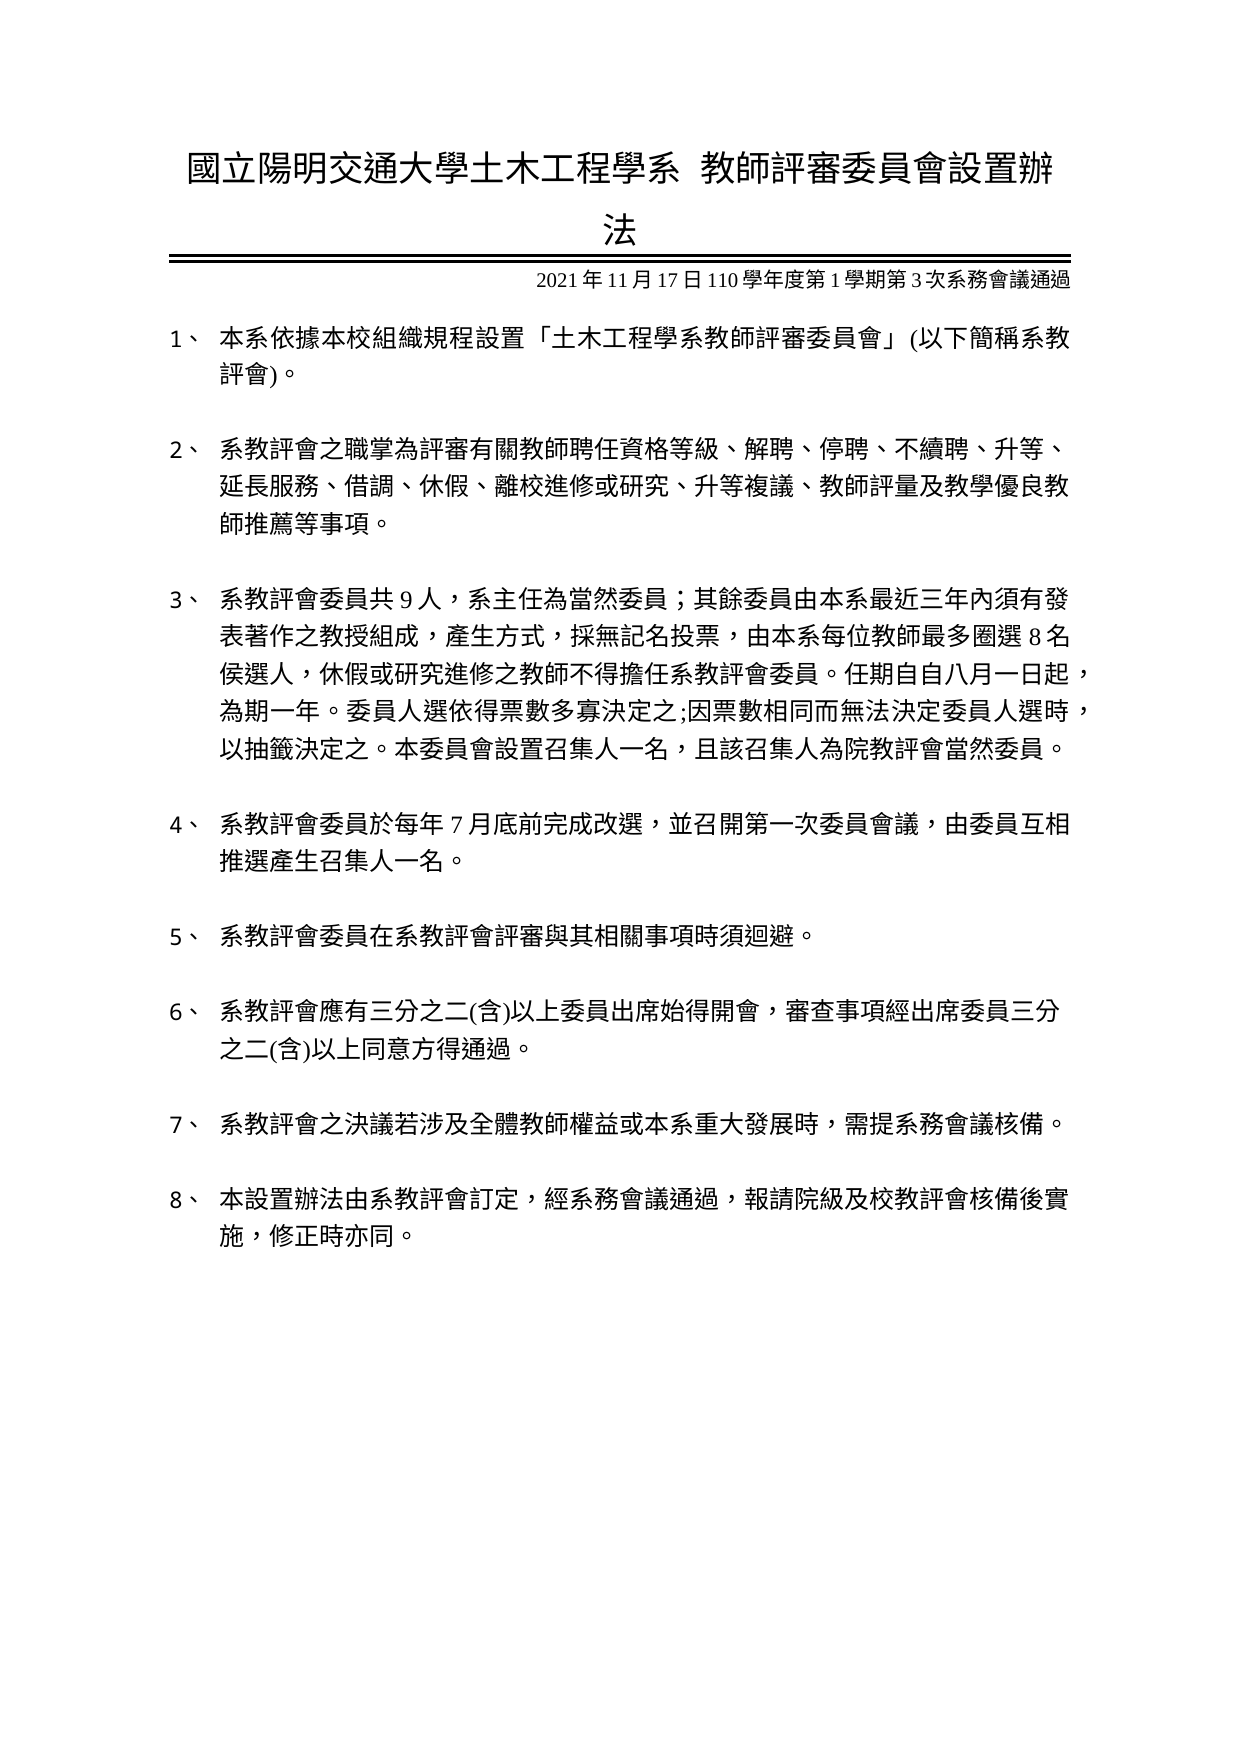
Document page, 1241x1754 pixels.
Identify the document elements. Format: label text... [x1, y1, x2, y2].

list 系教評會委員於每年7月底前完成改選，並召開第一次委員會議，由委員互相推選產生召集人一名。 [169, 803, 1071, 878]
list 系教評會委員共9人，系主任為當然委員；其餘委員由本系最近三年內須有發表著作之教授組成，產生方式，採無記名投票，由本系每位教師最多圈選8名侯選人，休假或研究進修之教師不得擔任系教評會委員。任期自自八月一日起，為期一年。委員人選依得票數多寡決定之;因票數相同而無法決定委員人選時，以抽籤決定之。本委員會設置召集人一名，且該召集人為院教評會當然委員。 [169, 578, 1071, 766]
list 系教評會委員在系教評會評審與其相關事項時須迴避。 [169, 916, 1071, 953]
list 系教評會之決議若涉及全體教師權益或本系重大發展時，需提系務會議核備。 [169, 1103, 1071, 1141]
list 系教評會之職掌為評審有關教師聘任資格等級、解聘、停聘、不續聘、升等、延長服務、借調、休假、離校進修或研究、升等複議、教師評量及教學優良教師推薦等事項。 [169, 428, 1071, 541]
list 本設置辦法由系教評會訂定，經系務會議通過，報請院級及校教評會核備後實施，修正時亦同。 [169, 1178, 1071, 1253]
text 2021年11月17日110學年度第1學期第3次系務會議通過 [169, 263, 1071, 293]
list 本系依據本校組織規程設置「土木工程學系教師評審委員會」(以下簡稱系教評會)。 [169, 318, 1071, 391]
text 國立陽明交通大學土木工程學系 教師評審委員會設置辦法 [169, 129, 1071, 254]
list 系教評會應有三分之二(含)以上委員出席始得開會，審查事項經出席委員三分之二(含)以上同意方得通過。 [169, 991, 1071, 1066]
